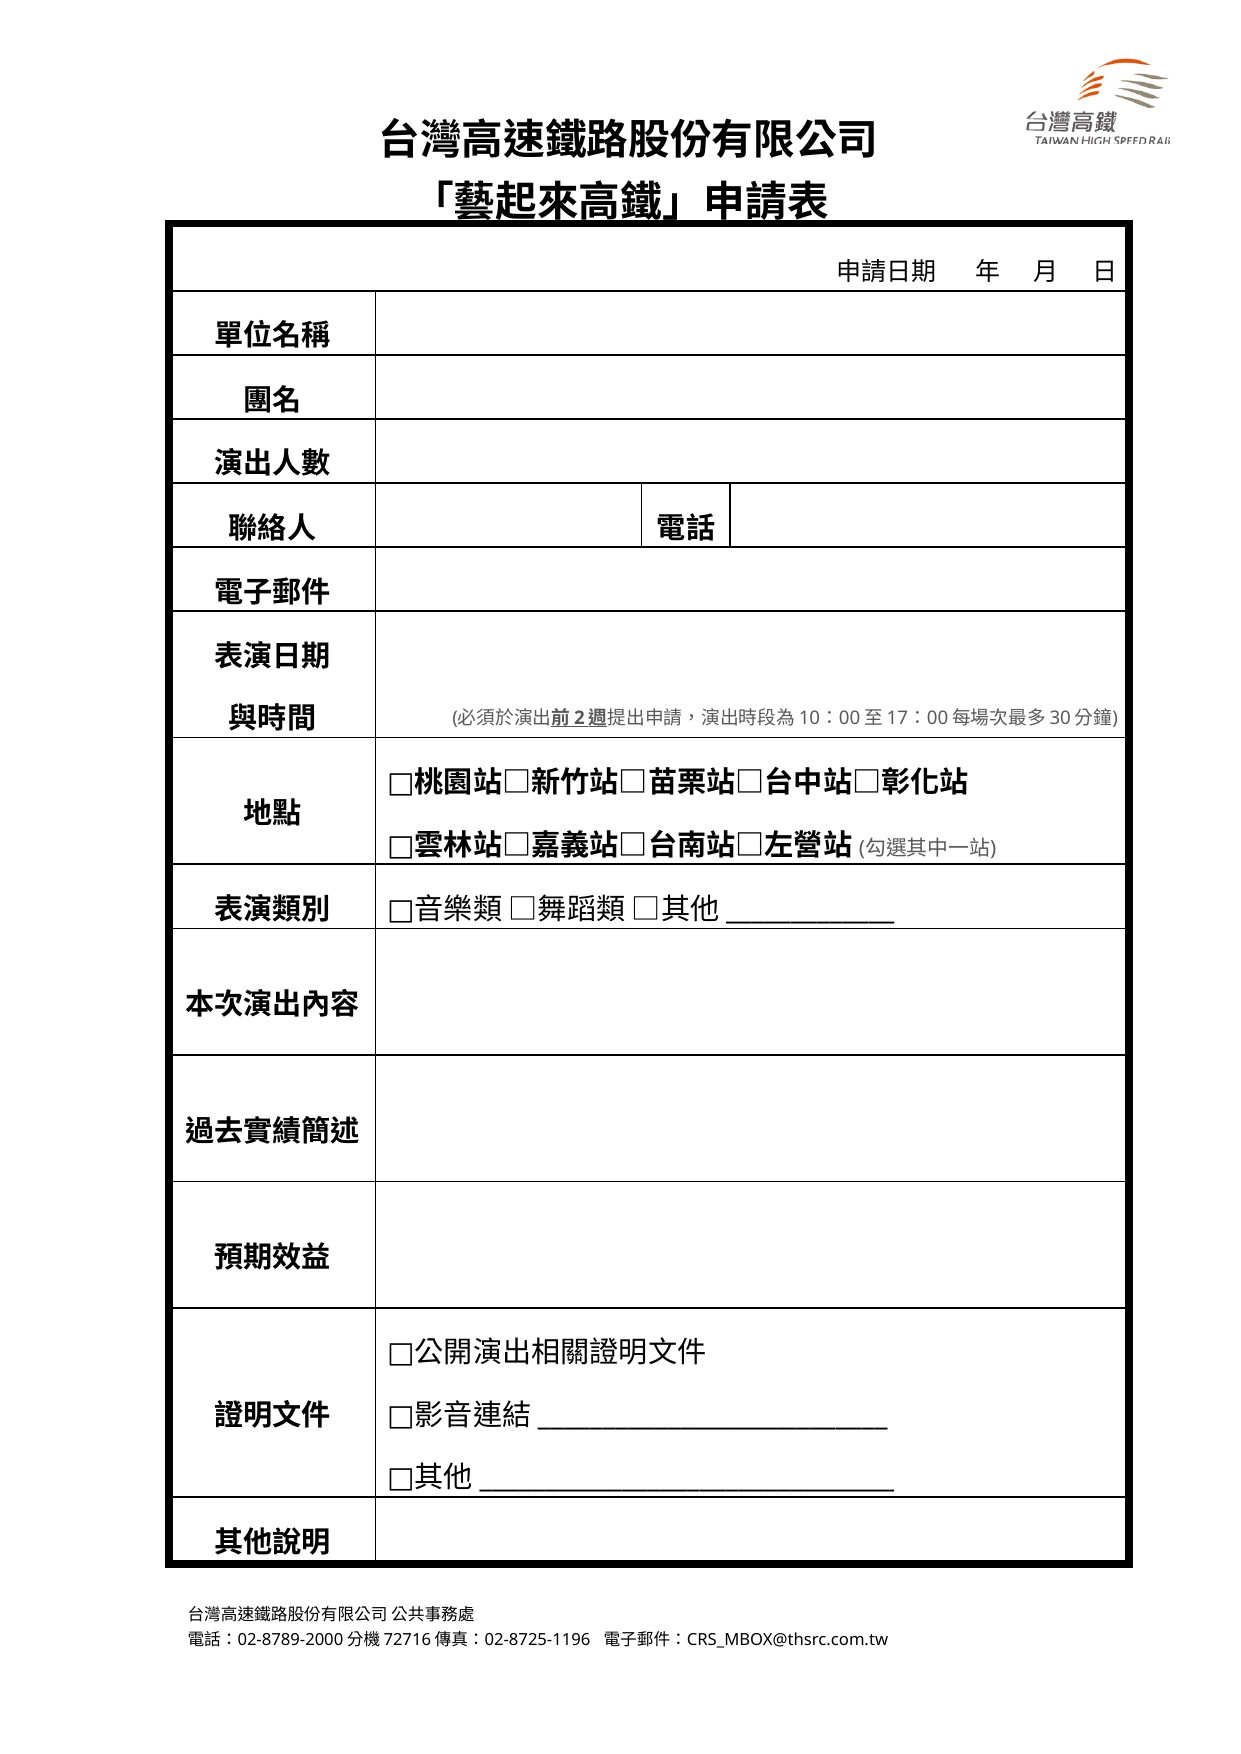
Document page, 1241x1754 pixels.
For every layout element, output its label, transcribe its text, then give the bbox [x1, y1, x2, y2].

table_cell 證明文件 [173, 1309, 375, 1496]
table_cell □公開演出相關證明文件 □影音連結 ___________________________ □其他 ________________________________ [376, 1309, 1125, 1496]
table_cell [376, 1182, 1125, 1307]
table_cell 電子郵件 [173, 548, 375, 610]
table_cell [376, 929, 1125, 1054]
table_cell 單位名稱 [173, 292, 375, 354]
table_cell □音樂類 □舞蹈類 □其他 _____________ [376, 865, 1125, 927]
table_cell 預期效益 [173, 1182, 375, 1307]
table_cell [376, 484, 641, 546]
table_cell 過去實績簡述 [173, 1056, 375, 1181]
table_cell [376, 356, 1125, 418]
table_header 申請日期 年 月 日 [173, 227, 1125, 290]
table_cell 電話 [642, 484, 729, 546]
table_cell 地點 [173, 738, 375, 863]
table_cell 其他說明 [173, 1498, 375, 1560]
table_cell [376, 1056, 1125, 1181]
table_cell [731, 484, 1125, 546]
table_cell 表演類別 [173, 865, 375, 927]
table_cell 本次演出內容 [173, 929, 375, 1054]
table_cell [376, 292, 1125, 354]
table_cell (必須於演出前2週提出申請，演出時段為10：00至17：00每場次最多30分鐘) [376, 612, 1125, 737]
table_cell □桃園站□新竹站□苗栗站□台中站□彰化站 □雲林站□嘉義站□台南站□左營站 (勾選其中一站) [376, 738, 1125, 863]
table_cell 表演日期 與時間 [173, 612, 375, 737]
table_cell 聯絡人 [173, 484, 375, 546]
table_cell 團名 [173, 356, 375, 418]
text 「藝起來高鐵」申請表 [187, 157, 1053, 219]
text 台灣高速鐵路股份有限公司 [187, 94, 1053, 157]
table_cell 演出人數 [173, 420, 375, 482]
table_cell [376, 1498, 1125, 1560]
table_cell [376, 420, 1125, 482]
table_cell [376, 548, 1125, 610]
